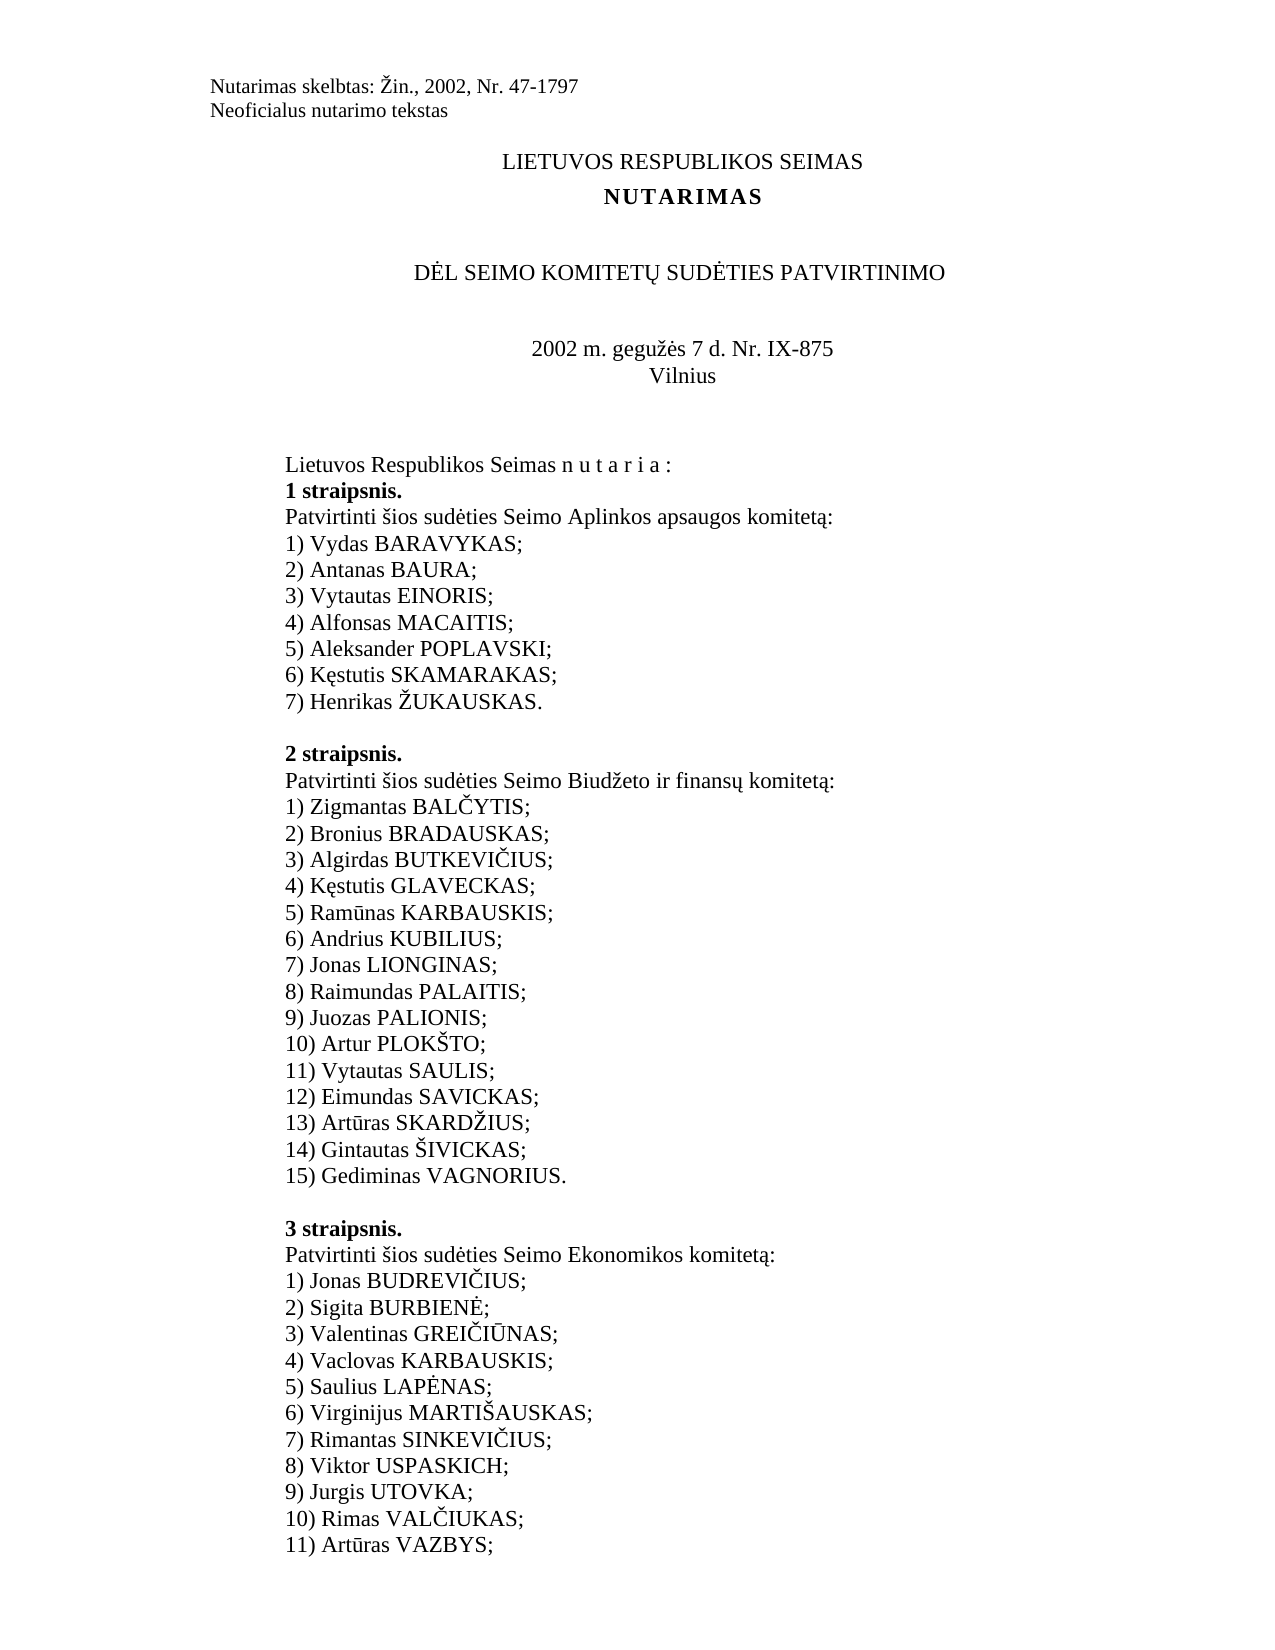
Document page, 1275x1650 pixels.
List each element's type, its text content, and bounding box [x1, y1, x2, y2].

text 2) Antanas BAURA; [210, 556, 1155, 582]
text 6) Virginijus MARTIŠAUSKAS; [210, 1399, 1155, 1426]
text 3) Vytautas EINORIS; [210, 582, 1155, 609]
text 2) Bronius BRADAUSKAS; [210, 819, 1155, 846]
text 2002 m. gegužės 7 d. Nr. IX-875 Vilnius [210, 335, 1155, 388]
text 4) Alfonsas MACAITIS; [210, 609, 1155, 635]
text 15) Gediminas VAGNORIUS. [210, 1162, 1155, 1188]
text 3 straipsnis. [210, 1215, 1155, 1241]
text 7) Henrikas ŽUKAUSKAS. [210, 688, 1155, 714]
text 1) Jonas BUDREVIČIUS; [210, 1268, 1155, 1294]
text LIETUVOS RESPUBLIKOS SEIMAS [210, 148, 1155, 174]
text 3) Valentinas GREIČIŪNAS; [210, 1320, 1155, 1347]
text 14) Gintautas ŠIVICKAS; [210, 1136, 1155, 1162]
text 3) Algirdas BUTKEVIČIUS; [210, 846, 1155, 872]
text Patvirtinti šios sudėties Seimo Ekonomikos komitetą: [210, 1241, 1155, 1268]
text 5) Aleksander POPLAVSKI; [210, 635, 1155, 661]
text 8) Raimundas PALAITIS; [210, 978, 1155, 1004]
text 6) Andrius KUBILIUS; [210, 925, 1155, 951]
text 7) Jonas LIONGINAS; [210, 951, 1155, 978]
text Patvirtinti šios sudėties Seimo Biudžeto ir finansų komitetą: [210, 767, 1155, 793]
text 6) Kęstutis SKAMARAKAS; [210, 661, 1155, 688]
text DĖL SEIMO KOMITETŲ SUDĖTIES PATVIRTINIMO [210, 259, 1155, 285]
text Nutarimas skelbtas: Žin., 2002, Nr. 47-1797 [210, 73, 1155, 98]
text 8) Viktor USPASKICH; [210, 1452, 1155, 1478]
text 13) Artūras SKARDŽIUS; [210, 1109, 1155, 1136]
text 9) Jurgis UTOVKA; [210, 1478, 1155, 1505]
text 4) Kęstutis GLAVECKAS; [210, 872, 1155, 899]
text 1) Zigmantas BALČYTIS; [210, 793, 1155, 819]
text 11) Vytautas SAULIS; [210, 1057, 1155, 1083]
text Neoficialus nutarimo tekstas [210, 98, 1155, 122]
text 10) Artur PLOKŠTO; [210, 1030, 1155, 1057]
text 9) Juozas PALIONIS; [210, 1004, 1155, 1030]
text 10) Rimas VALČIUKAS; [210, 1505, 1155, 1531]
text 2) Sigita BURBIENĖ; [210, 1294, 1155, 1320]
text NUTARIMAS [210, 183, 1155, 209]
text 5) Saulius LAPĖNAS; [210, 1373, 1155, 1399]
text 7) Rimantas SINKEVIČIUS; [210, 1426, 1155, 1452]
text 5) Ramūnas KARBAUSKIS; [210, 899, 1155, 925]
text 1) Vydas BARAVYKAS; [210, 530, 1155, 556]
text 2 straipsnis. [210, 741, 1155, 767]
text 1 straipsnis. [210, 477, 1155, 503]
text Patvirtinti šios sudėties Seimo Aplinkos apsaugos komitetą: [210, 503, 1155, 530]
text 11) Artūras VAZBYS; [210, 1531, 1155, 1557]
text 4) Vaclovas KARBAUSKIS; [210, 1347, 1155, 1373]
text 12) Eimundas SAVICKAS; [210, 1083, 1155, 1109]
text Lietuvos Respublikos Seimas n u t a r i a : [210, 451, 1155, 477]
